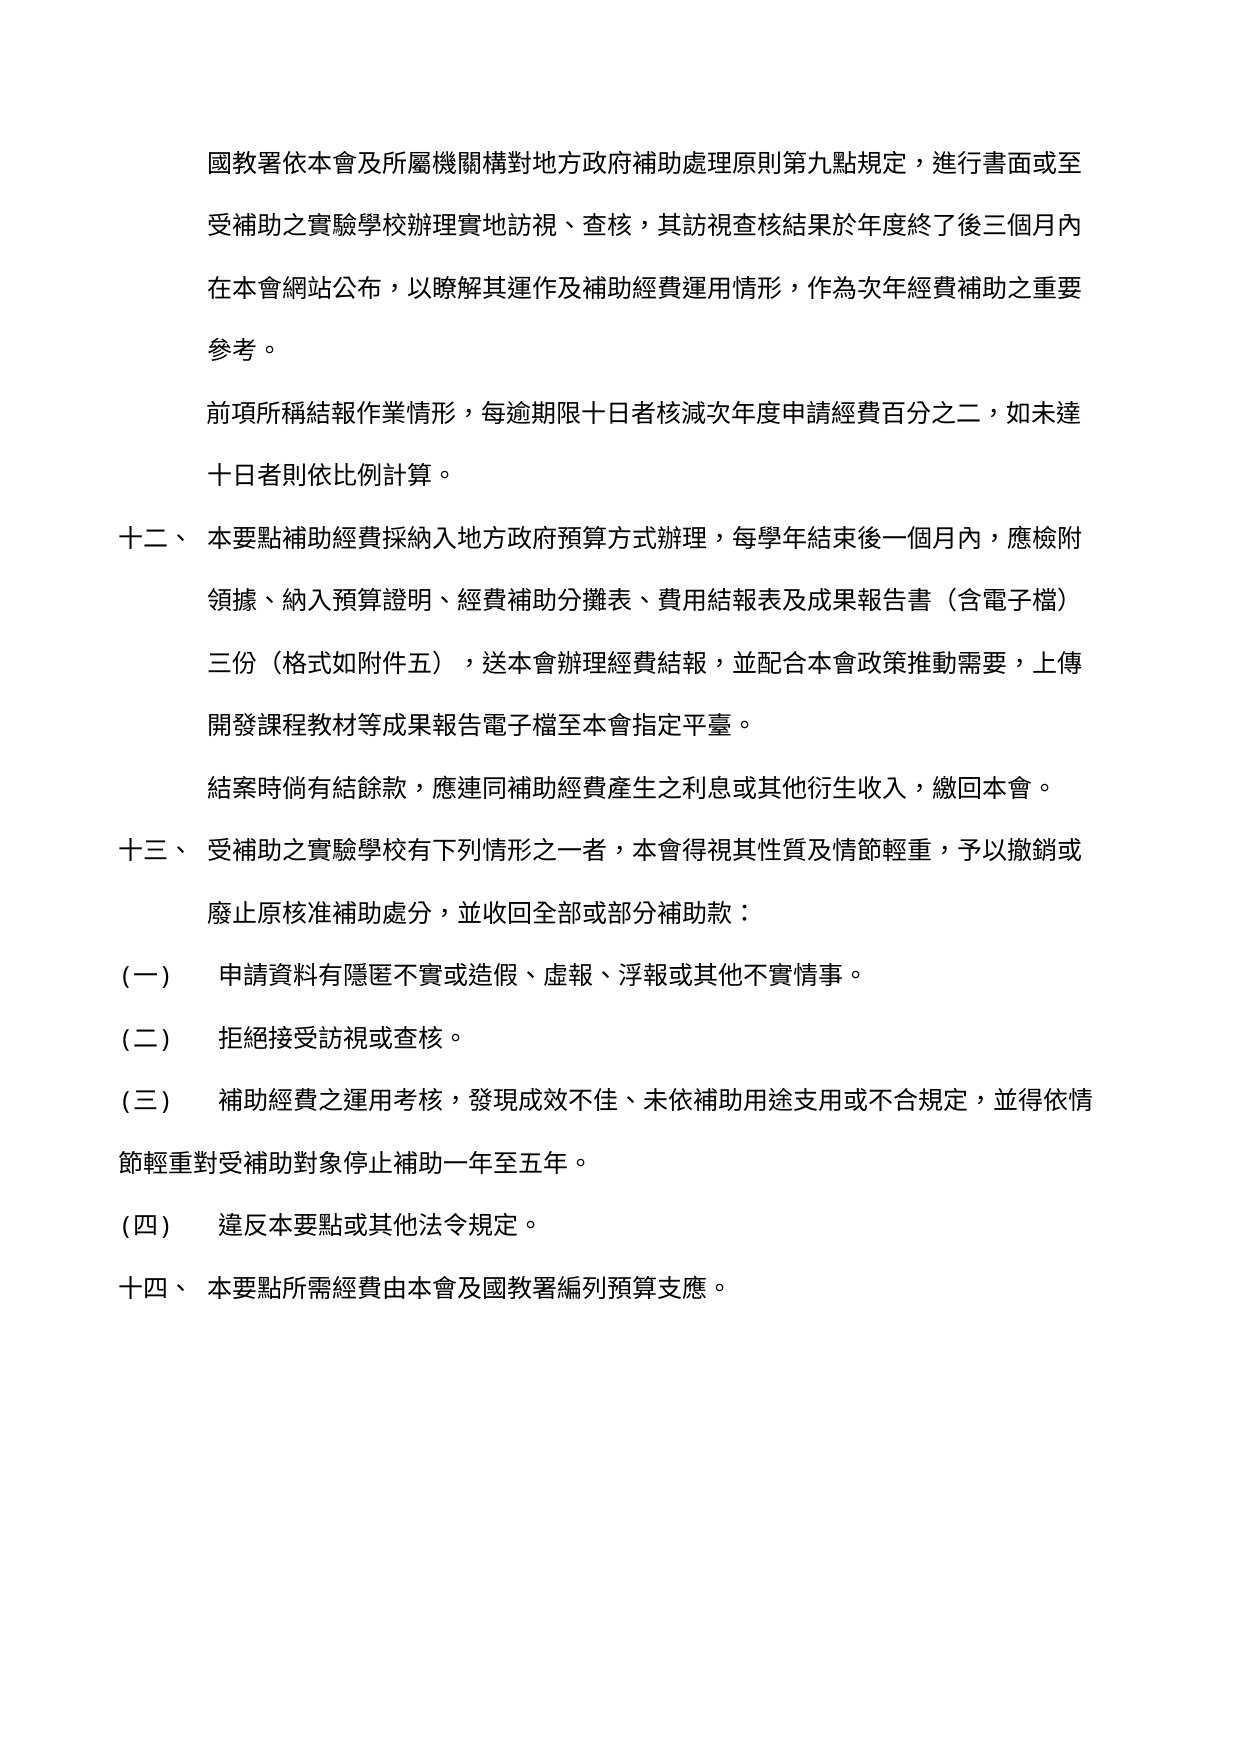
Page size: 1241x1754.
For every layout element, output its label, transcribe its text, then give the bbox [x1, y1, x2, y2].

list 受補助之實驗學校有下列情形之一者，本會得視其性質及情節輕重，予以撤銷或廢止原核准補助處分，並收回全部或部分補助款： [118, 807, 1097, 932]
text 前項所稱結報作業情形，每逾期限十日者核減次年度申請經費百分之二，如未達十日者則依比例計算。 [207, 369, 1097, 494]
list 國教署依本會及所屬機關構對地方政府補助處理原則第九點規定，進行書面或至受補助之實驗學校辦理實地訪視、查核，其訪視查核結果於年度終了後三個月內在本會網站公布，以瞭解其運作及補助經費運用情形，作為次年經費補助之重要參考。 [118, 119, 1097, 369]
text 結案時倘有結餘款，應連同補助經費產生之利息或其他衍生收入，繳回本會。 [207, 744, 1097, 807]
list 補助經費之運用考核，發現成效不佳、未依補助用途支用或不合規定，並得依情節輕重對受補助對象停止補助一年至五年。 [118, 1057, 1097, 1182]
list 申請資料有隱匿不實或造假、虛報、浮報或其他不實情事。 [118, 932, 1097, 994]
list 本要點所需經費由本會及國教署編列預算支應。 [118, 1244, 1097, 1307]
list 違反本要點或其他法令規定。 [118, 1182, 1097, 1244]
list 本要點補助經費採納入地方政府預算方式辦理，每學年結束後一個月內，應檢附領據、納入預算證明、經費補助分攤表、費用結報表及成果報告書（含電子檔）三份（格式如附件五），送本會辦理經費結報，並配合本會政策推動需要，上傳開發課程教材等成果報告電子檔至本會指定平臺。 [118, 494, 1097, 744]
list 拒絕接受訪視或查核。 [118, 994, 1097, 1057]
